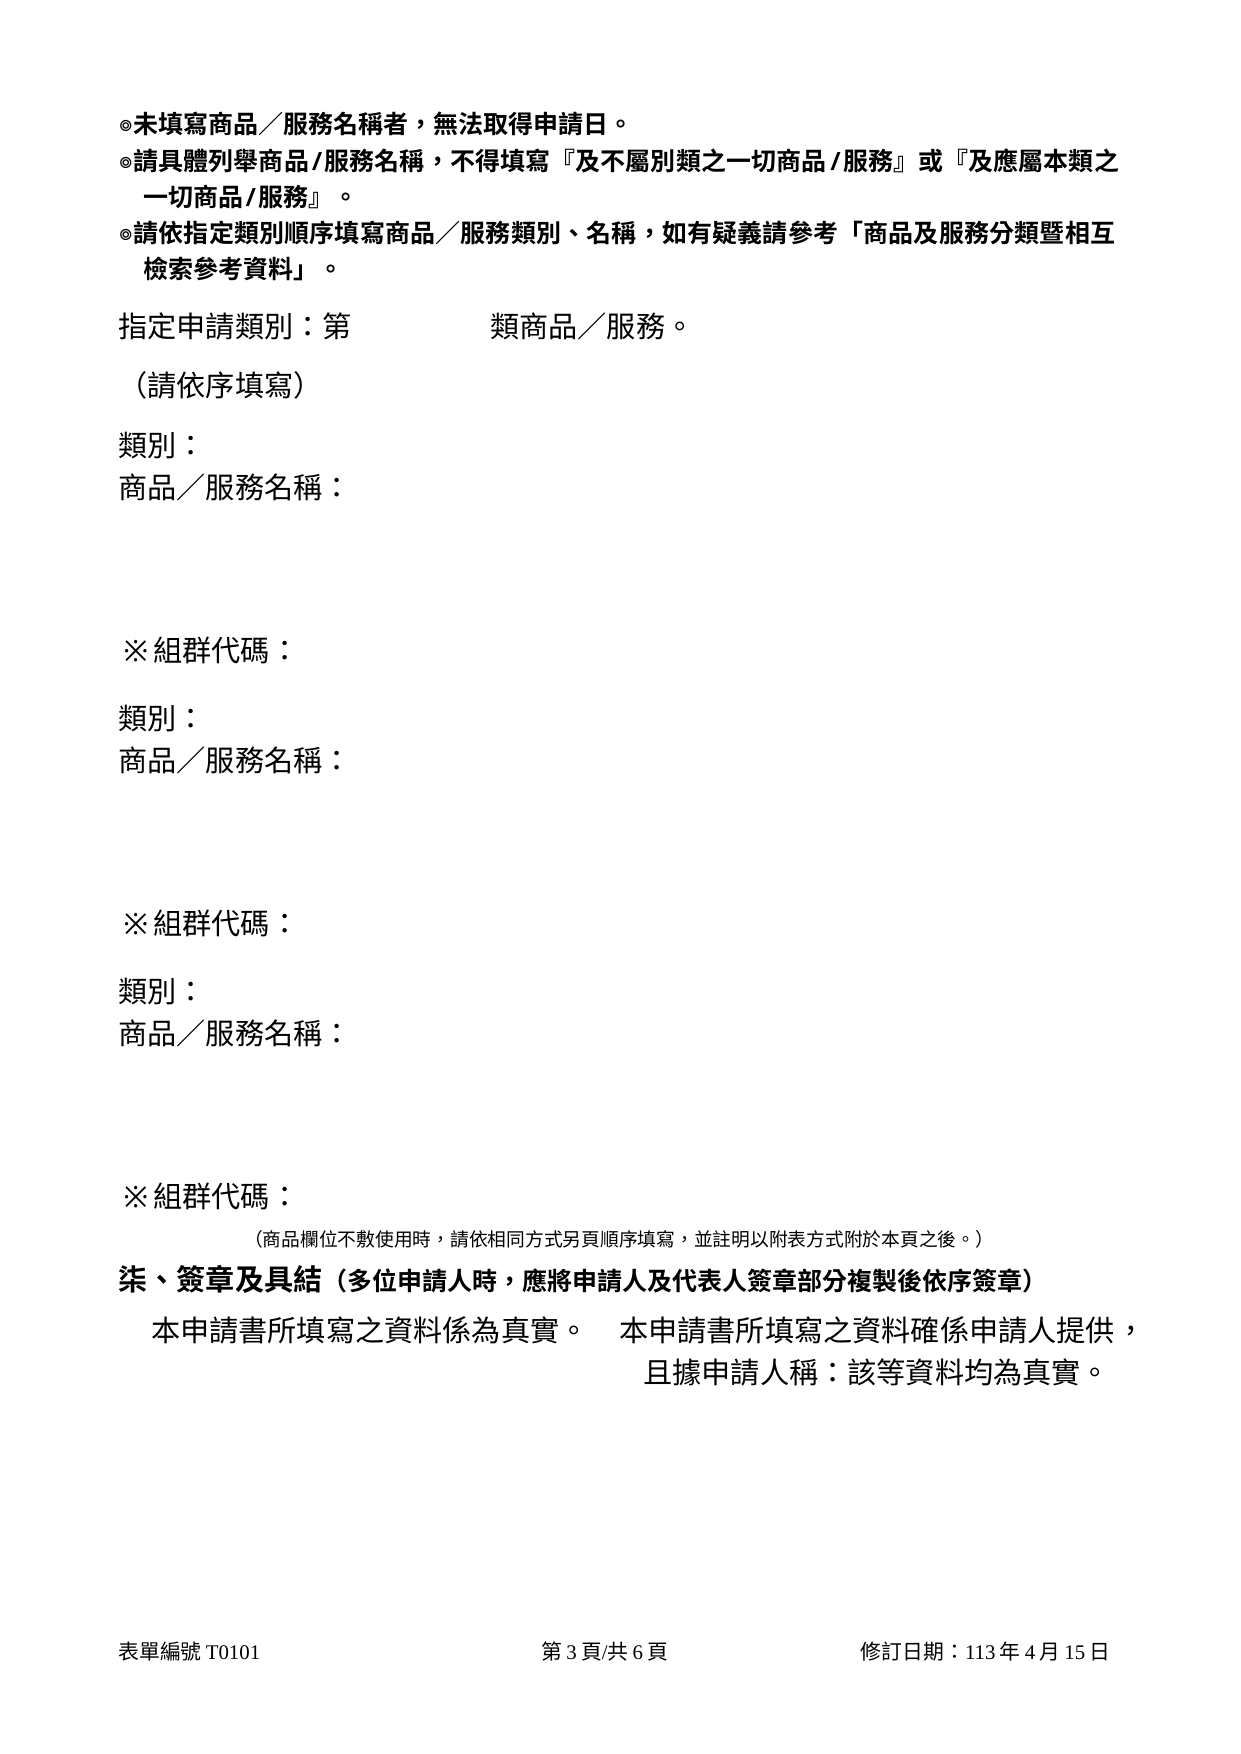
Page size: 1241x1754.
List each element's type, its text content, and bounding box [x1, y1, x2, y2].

text 類別： [118, 422, 1120, 464]
text ※組群代碼： [118, 627, 1120, 670]
text ◎請依指定類別順序填寫商品／服務類別、名稱，如有疑義請參考「商品及服務分類暨相互檢索參考資料」。 [118, 214, 1120, 286]
text 本申請書所填寫之資料係為真實。 本申請書所填寫之資料確係申請人提供，且據申請人稱：該等資料均為真實。 [118, 1308, 1117, 1392]
text 指定申請類別：第 類商品／服務。 [118, 303, 1120, 346]
text （請依序填寫） [118, 363, 1120, 405]
text ※組群代碼： [118, 900, 1120, 943]
text 商品／服務名稱： [118, 1011, 1120, 1053]
text 商品／服務名稱： [118, 737, 1120, 780]
text 類別： [118, 968, 1120, 1011]
text ※組群代碼： [118, 1173, 1120, 1216]
text （商品欄位不敷使用時，請依相同方式另頁順序填寫，並註明以附表方式附於本頁之後。） [118, 1224, 1120, 1252]
text ◎未填寫商品／服務名稱者，無法取得申請日。 [118, 105, 1120, 141]
text ◎請具體列舉商品/服務名稱，不得填寫『及不屬別類之一切商品/服務』或『及應屬本類之一切商品/服務』。 [118, 141, 1120, 214]
text 柒、簽章及具結（多位申請人時，應將申請人及代表人簽章部分複製後依序簽章） [118, 1257, 1120, 1299]
text 類別： [118, 695, 1120, 737]
text 商品／服務名稱： [118, 464, 1120, 507]
